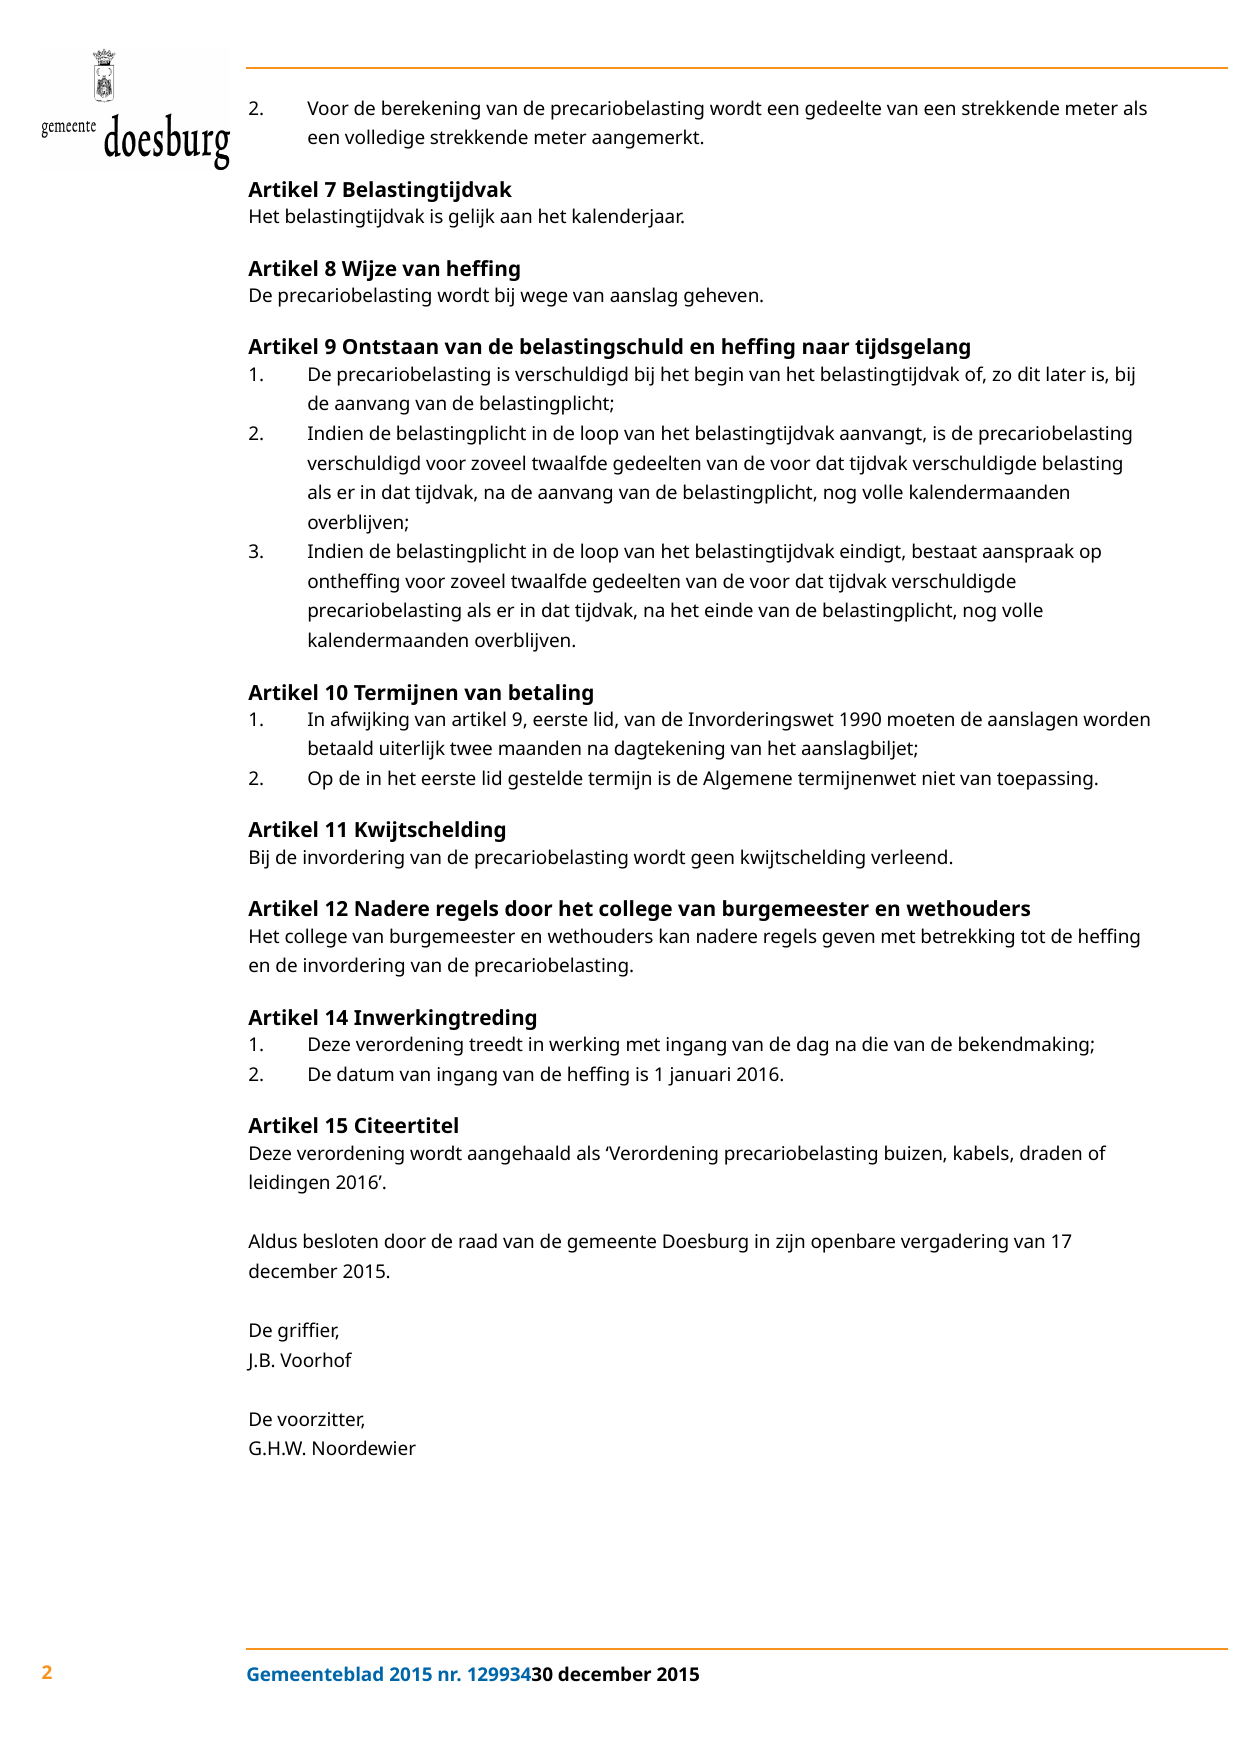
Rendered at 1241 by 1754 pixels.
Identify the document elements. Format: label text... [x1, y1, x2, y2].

text Artikel 9 Ontstaan van de belastingschuld en heffing naar tijdsgelang [248, 332, 1152, 361]
list Indien de belastingplicht in de loop van het belastingtijdvak aanvangt, is de precariobelasting verschuldigd voor zoveel twaalfde gedeelten van de voor dat tijdvak verschuldigde belasting als er in dat tijdvak, na de aanvang van de belastingplicht, nog volle kalendermaanden overblijven; [248, 420, 1152, 534]
text Artikel 14 Inwerkingtreding [248, 1003, 1152, 1031]
list De datum van ingang van de heffing is 1 januari 2016. [248, 1061, 1152, 1087]
text Het college van burgemeester en wethouders kan nadere regels geven met betrekking tot de heffing en de invordering van de precariobelasting. [248, 923, 1152, 978]
text J.B. Voorhof [248, 1347, 1152, 1373]
text Bij de invordering van de precariobelasting wordt geen kwijtschelding verleend. [248, 844, 1152, 870]
text Artikel 10 Termijnen van betaling [248, 678, 1152, 706]
text Deze verordening wordt aangehaald als ‘Verordening precariobelasting buizen, kabels, draden of leidingen 2016’. [248, 1140, 1152, 1195]
list In afwijking van artikel 9, eerste lid, van de Invorderingswet 1990 moeten de aanslagen worden betaald uiterlijk twee maanden na dagtekening van het aanslagbiljet; [248, 706, 1152, 761]
list Deze verordening treedt in werking met ingang van de dag na die van de bekendmaking; [248, 1031, 1152, 1057]
text De voorzitter, [248, 1406, 1152, 1432]
text Artikel 12 Nadere regels door het college van burgemeester en wethouders [248, 894, 1152, 923]
text Artikel 8 Wijze van heffing [248, 254, 1152, 282]
picture [41, 47, 231, 172]
list Indien de belastingplicht in de loop van het belastingtijdvak eindigt, bestaat aanspraak op ontheffing voor zoveel twaalfde gedeelten van de voor dat tijdvak verschuldigde precariobelasting als er in dat tijdvak, na het einde van de belastingplicht, nog volle kalendermaanden overblijven. [248, 538, 1152, 653]
text Het belastingtijdvak is gelijk aan het kalenderjaar. [248, 203, 1152, 229]
text G.H.W. Noordewier [248, 1436, 1152, 1461]
list Op de in het eerste lid gestelde termijn is de Algemene termijnenwet niet van toepassing. [248, 765, 1152, 791]
text Aldus besloten door de raad van de gemeente Doesburg in zijn openbare vergadering van 17 december 2015. [248, 1228, 1152, 1284]
text De precariobelasting wordt bij wege van aanslag geheven. [248, 282, 1152, 308]
text De griffier, [248, 1317, 1152, 1343]
list De precariobelasting is verschuldigd bij het begin van het belastingtijdvak of, zo dit later is, bij de aanvang van de belastingplicht; [248, 361, 1152, 416]
text Artikel 15 Citeertitel [248, 1111, 1152, 1140]
text Artikel 7 Belastingtijdvak [248, 175, 1152, 203]
list Voor de berekening van de precariobelasting wordt een gedeelte van een strekkende meter als een volledige strekkende meter aangemerkt. [248, 95, 1152, 150]
text Artikel 11 Kwijtschelding [248, 816, 1152, 844]
